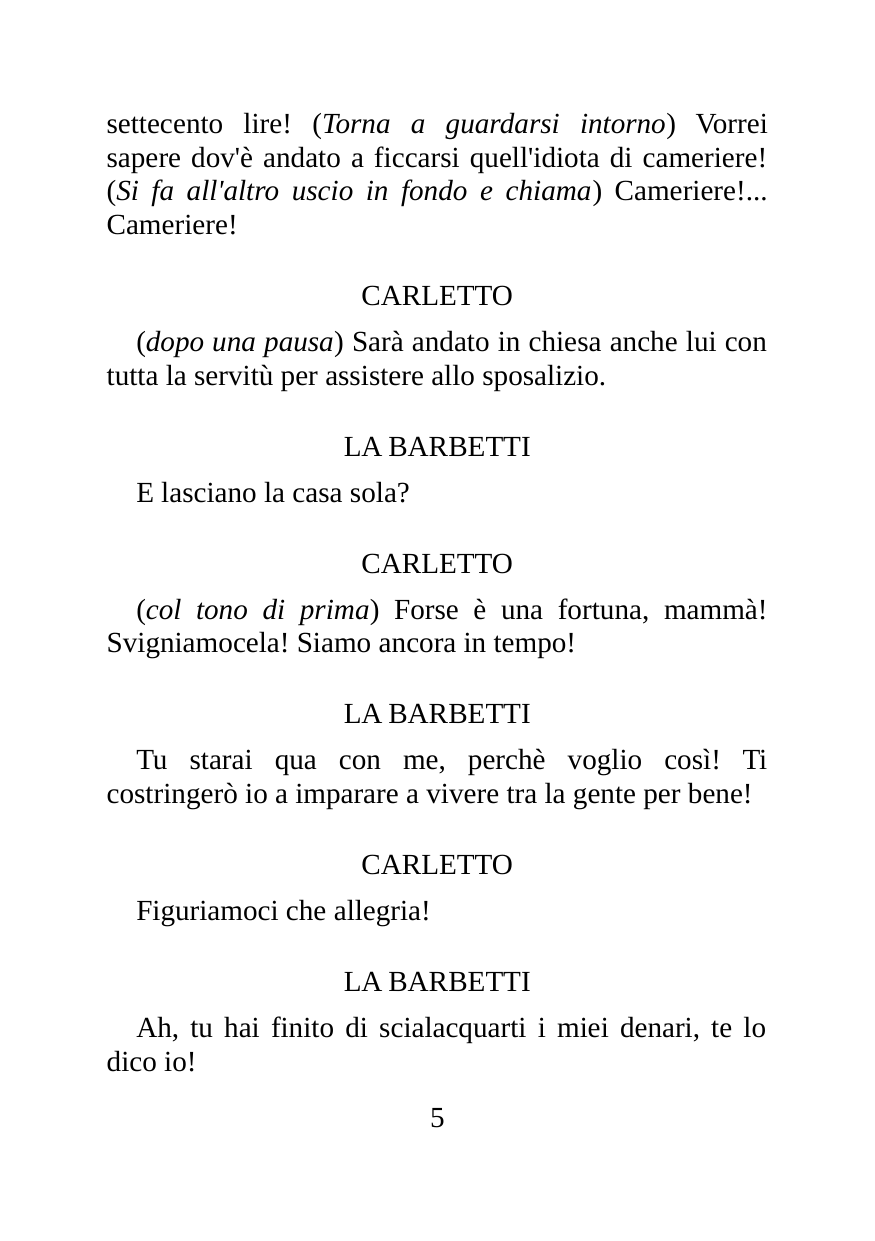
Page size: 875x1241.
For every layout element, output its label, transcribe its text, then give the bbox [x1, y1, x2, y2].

text CARLETTO [106, 278, 768, 312]
text E lasciano la casa sola? [106, 475, 768, 508]
text LA BARBETTI [106, 429, 768, 462]
text Ah, tu hai finito di scialacquarti i miei denari, te lo dico io! [106, 1010, 768, 1077]
text settecento lire! (Torna a guardarsi intorno) Vorrei sapere dov'è andato a ficcarsi quell'idiota di cameriere! (Si fa all'altro uscio in fondo e chiama) Cameriere!... Cameriere! [106, 106, 768, 241]
text CARLETTO [106, 847, 768, 881]
text (dopo una pausa) Sarà andato in chiesa anche lui con tutta la servitù per assistere allo sposalizio. [106, 324, 768, 391]
text CARLETTO [106, 546, 768, 579]
text LA BARBETTI [106, 964, 768, 998]
text Figuriamoci che allegria! [106, 893, 768, 927]
text LA BARBETTI [106, 696, 768, 730]
text (col tono di prima) Forse è una fortuna, mammà! Svigniamocela! Siamo ancora in tempo! [106, 592, 768, 659]
text Tu starai qua con me, perchè voglio così! Ti costringerò io a imparare a vivere tra la gente per bene! [106, 742, 768, 809]
